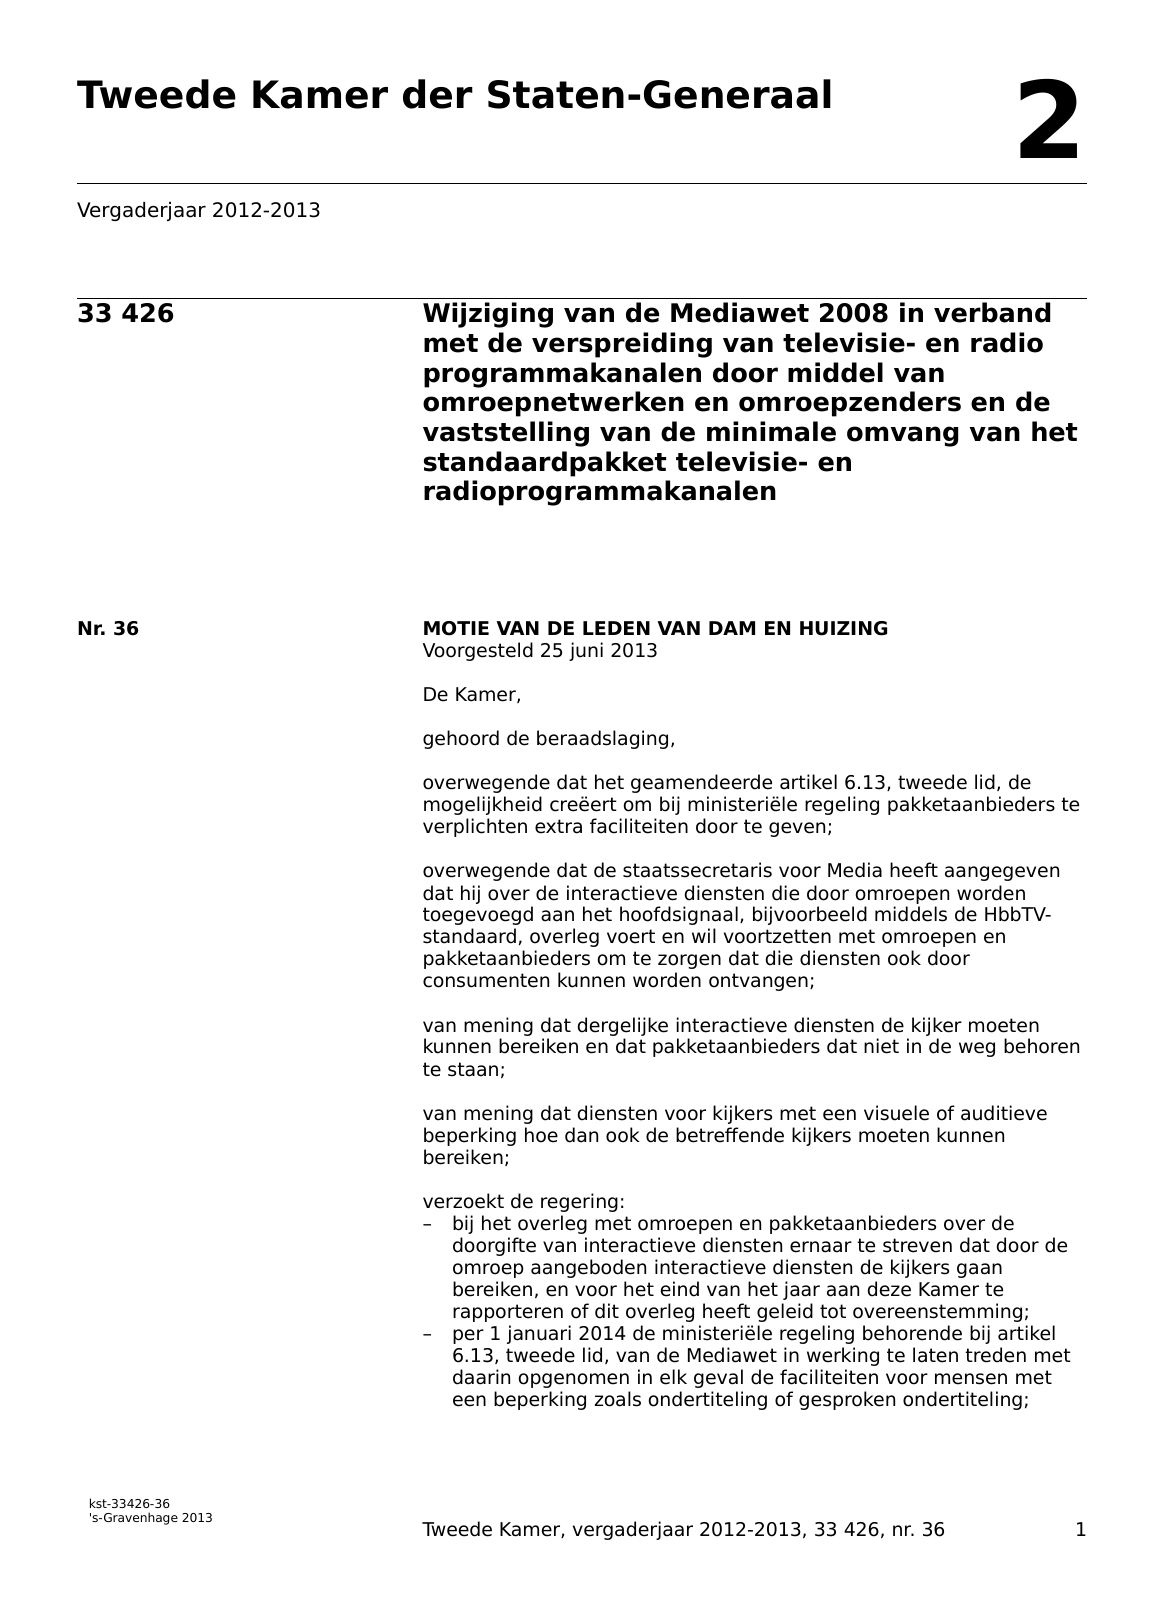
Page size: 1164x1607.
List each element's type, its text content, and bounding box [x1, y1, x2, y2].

subtitle Nr. 36 MOTIE VAN DE LEDEN VAN DAM EN HUIZING [77, 618, 1087, 640]
text overwegende dat de staatssecretaris voor Media heeft aangegeven dat hij over de interactieve diensten die door omroepen worden toegevoegd aan het hoofdsignaal, bijvoorbeeld middels de HbbTV-standaard, overleg voert en wil voortzetten met omroepen en pakketaanbieders om te zorgen dat die diensten ook door consumenten kunnen worden ontvangen; [422, 860, 1087, 992]
table_header 2 [886, 59, 1087, 183]
text kst-33426-36 [88, 1497, 323, 1511]
text overwegende dat het geamendeerde artikel 6.13, tweede lid, de mogelijkheid creëert om bij ministeriële regeling pakketaanbieders te verplichten extra faciliteiten door te geven; [422, 772, 1087, 838]
text – bij het overleg met omroepen en pakketaanbieders over de doorgifte van interactieve diensten ernaar te streven dat door de omroep aangeboden interactieve diensten de kijkers gaan bereiken, en voor het eind van het jaar aan deze Kamer te rapporteren of dit overleg heeft geleid tot overeenstemming; [422, 1213, 1087, 1323]
text gehoord de beraadslaging, [422, 728, 1087, 750]
text 's-Gravenhage 2013 [88, 1511, 323, 1525]
subtitle 33 426 Wijziging van de Mediawet 2008 in verband met de verspreiding van televisie- en radio programmakanalen door middel van omroepnetwerken en omroepzenders en de vaststelling van de minimale omvang van het standaardpakket televisie- en radioprogrammakanalen [77, 299, 1087, 507]
text van mening dat dergelijke interactieve diensten de kijker moeten kunnen bereiken en dat pakketaanbieders dat niet in de weg behoren te staan; [422, 1014, 1087, 1080]
text De Kamer, [422, 684, 1087, 706]
text van mening dat diensten voor kijkers met een visuele of auditieve beperking hoe dan ook de betreffende kijkers moeten kunnen bereiken; [422, 1103, 1087, 1168]
text verzoekt de regering: [422, 1191, 1087, 1213]
table_cell Vergaderjaar 2012-2013 [77, 184, 1087, 298]
text Voorgesteld 25 juni 2013 [422, 640, 1087, 662]
table_header Tweede Kamer der Staten-Generaal [77, 59, 886, 183]
text – per 1 januari 2014 de ministeriële regeling behorende bij artikel 6.13, tweede lid, van de Mediawet in werking te laten treden met daarin opgenomen in elk geval de faciliteiten voor mensen met een beperking zoals ondertiteling of gesproken ondertiteling; [422, 1323, 1087, 1411]
